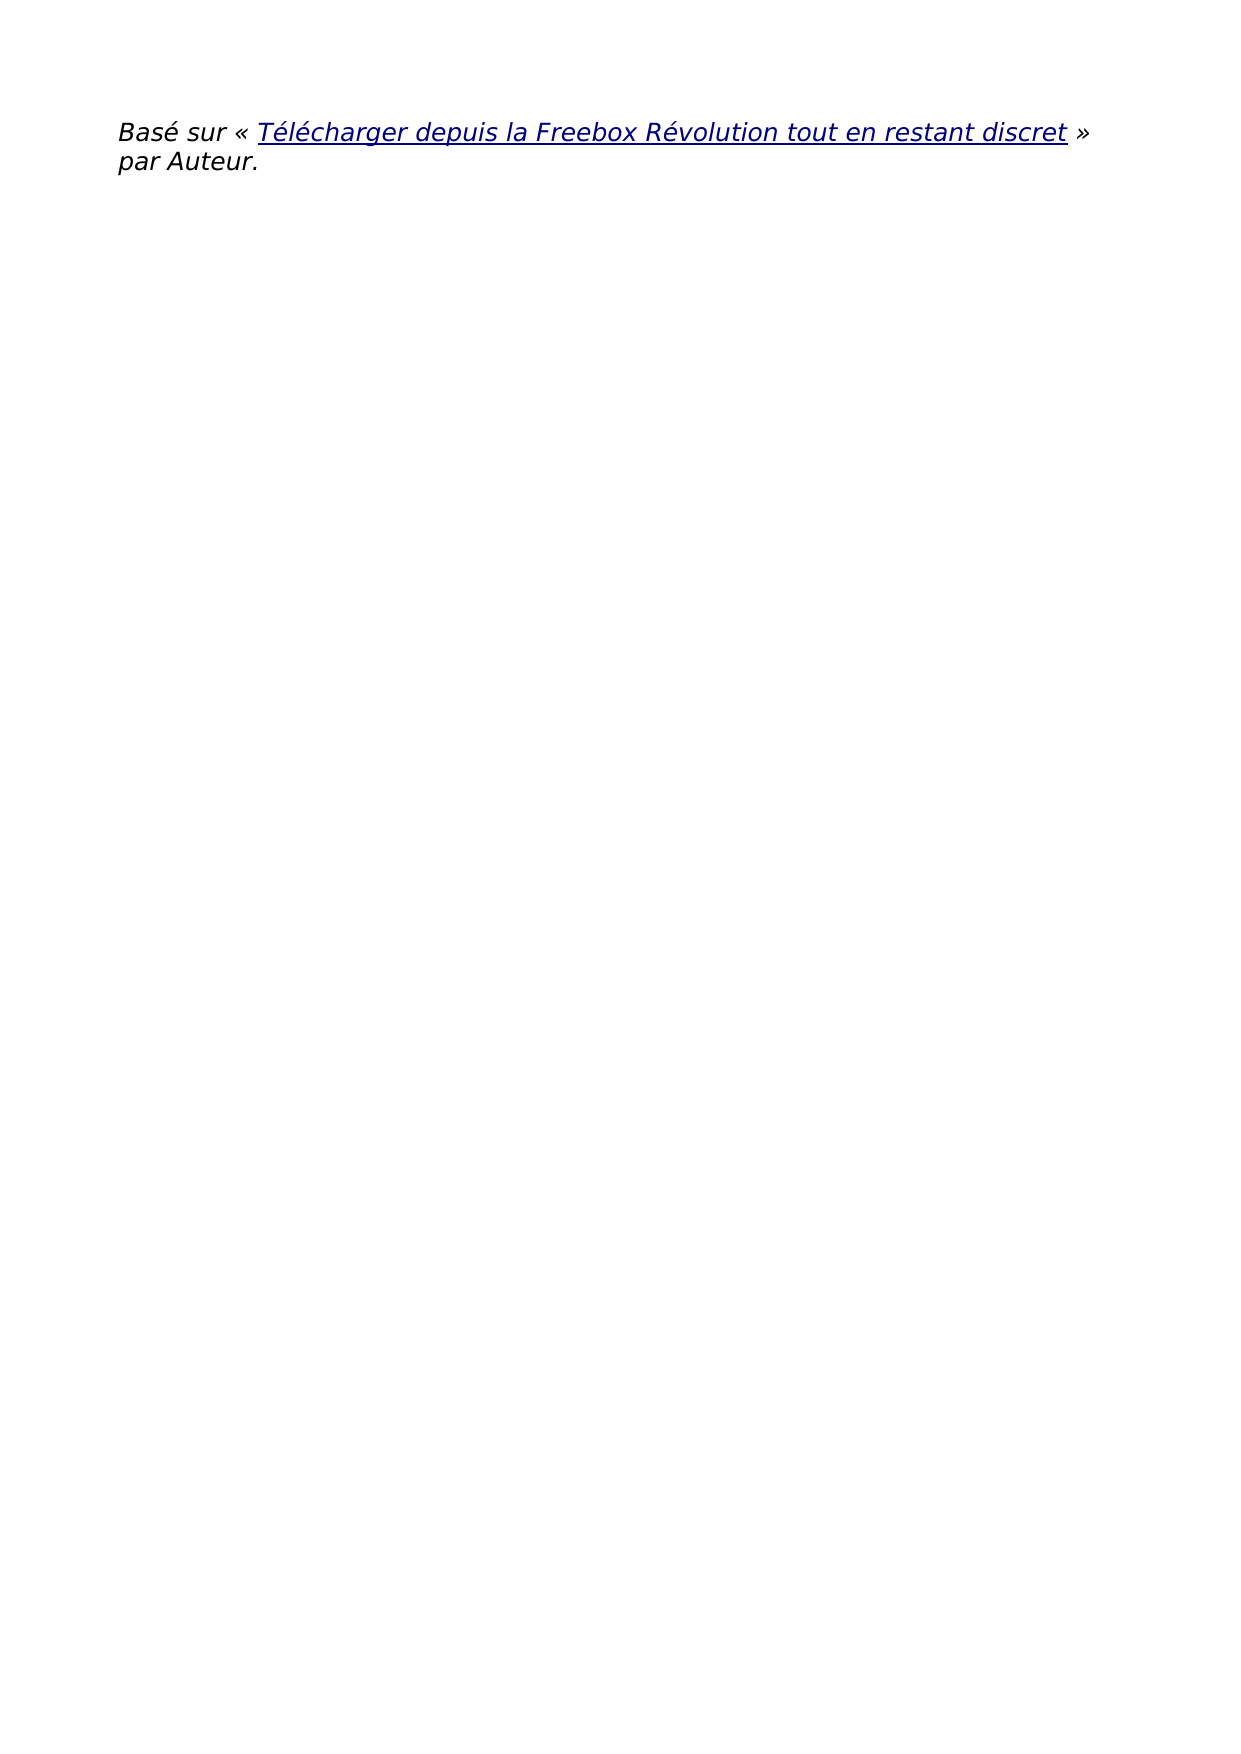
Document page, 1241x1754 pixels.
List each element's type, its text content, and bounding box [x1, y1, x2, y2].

text Basé sur « Télécharger depuis la Freebox Révolution tout en restant discret » par Auteur. [118, 118, 1122, 176]
